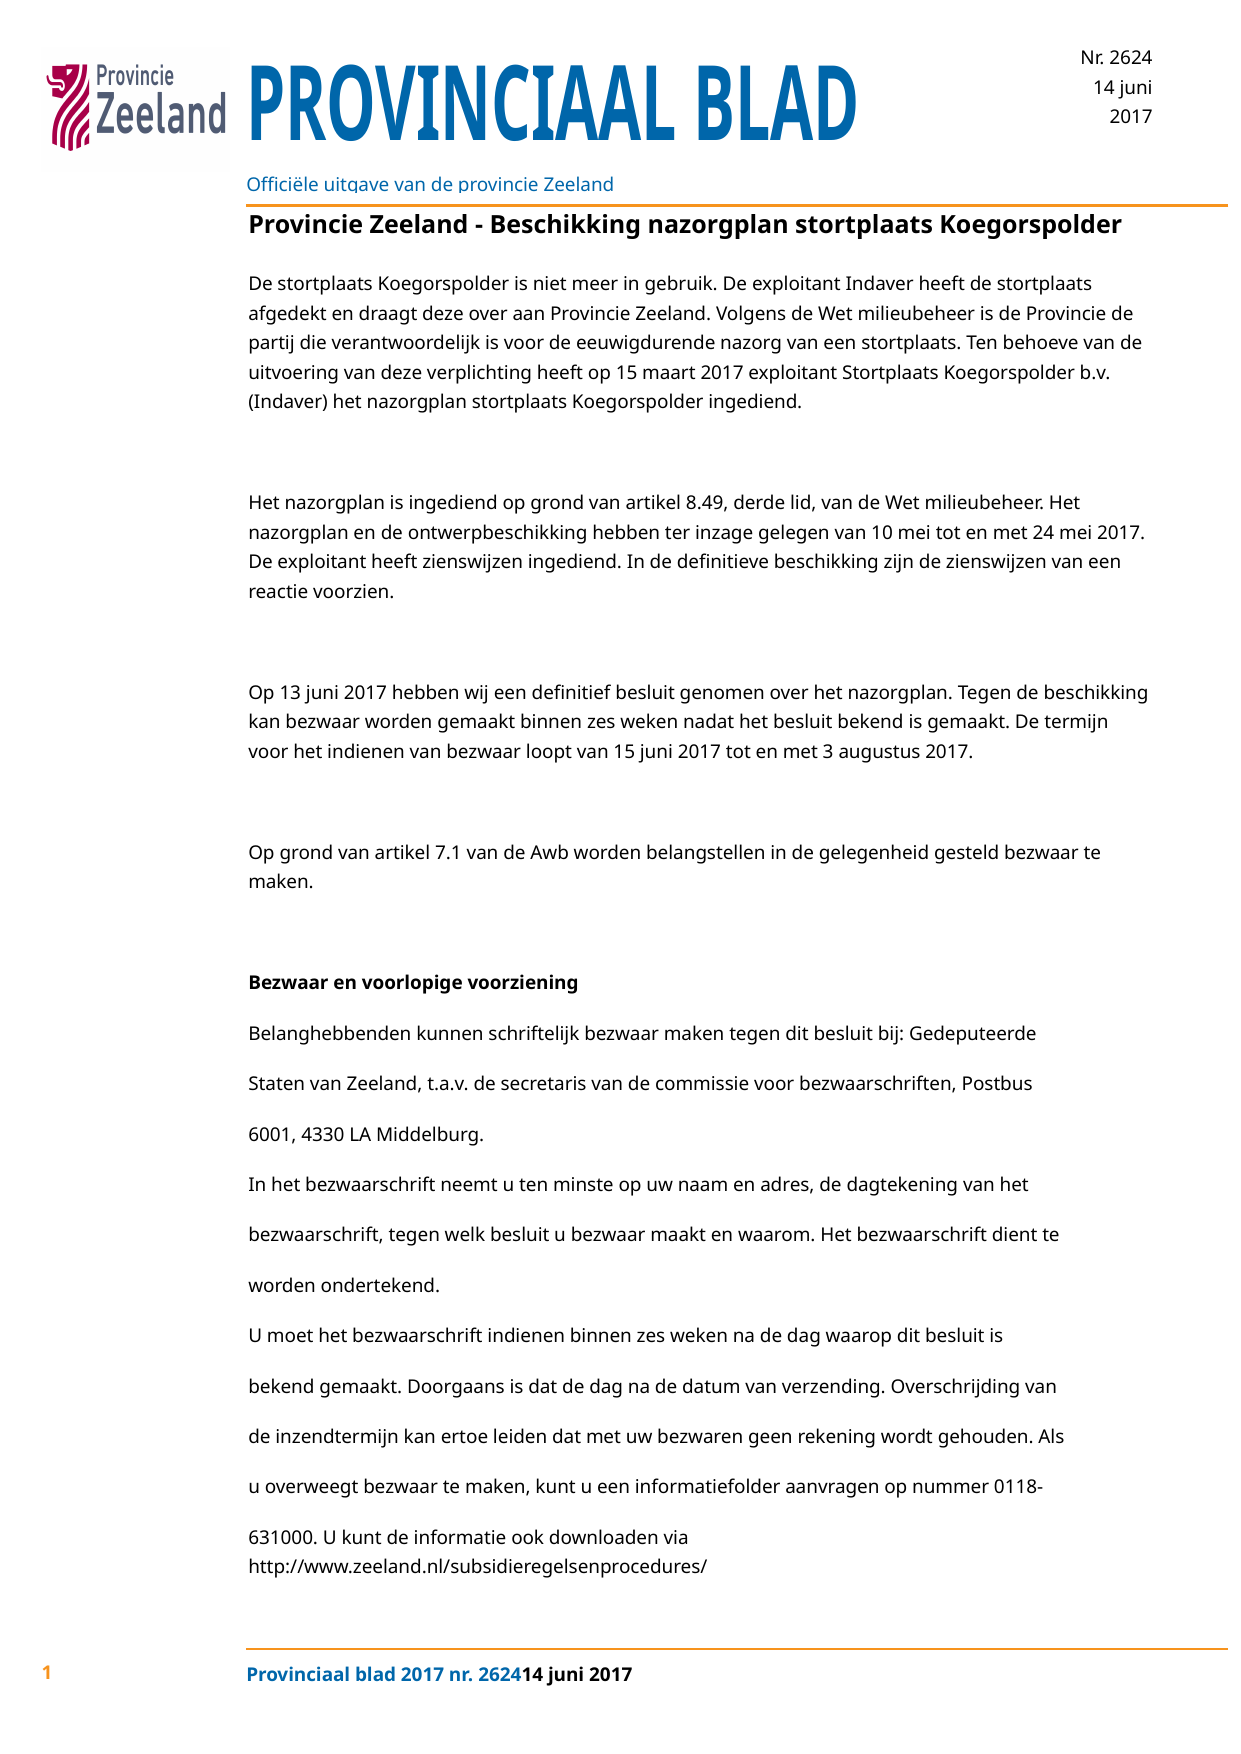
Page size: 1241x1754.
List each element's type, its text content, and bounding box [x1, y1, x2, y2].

text Het nazorgplan is ingediend op grond van artikel 8.49, derde lid, van de Wet milieubeheer. Het nazorgplan en de ontwerpbeschikking hebben ter inzage gelegen van 10 mei tot en met 24 mei 2017. De exploitant heeft zienswijzen ingediend. In de definitieve beschikking zijn de zienswijzen van een reactie voorzien. [248, 489, 1152, 604]
text Provincie Zeeland - Beschikking nazorgplan stortplaats Koegorspolder [248, 207, 1152, 241]
text bekend gemaakt. Doorgaans is dat de dag na de datum van verzending. Overschrijding van [248, 1373, 1152, 1398]
text u overweegt bezwaar te maken, kunt u een informatiefolder aanvragen op nummer 0118- [248, 1474, 1152, 1499]
text 631000. U kunt de informatie ook downloaden via http://www.zeeland.nl/subsidieregelsenprocedures/ [248, 1524, 1152, 1579]
text U moet het bezwaarschrift indienen binnen zes weken na de dag waarop dit besluit is [248, 1322, 1152, 1348]
text de inzendtermijn kan ertoe leiden dat met uw bezwaren geen rekening wordt gehouden. Als [248, 1423, 1152, 1449]
text Op 13 juni 2017 hebben wij een definitief besluit genomen over het nazorgplan. Tegen de beschikking kan bezwaar worden gemaakt binnen zes weken nadat het besluit bekend is gemaakt. De termijn voor het indienen van bezwaar loopt van 15 juni 2017 tot en met 3 augustus 2017. [248, 679, 1152, 764]
text Belanghebbenden kunnen schriftelijk bezwaar maken tegen dit besluit bij: Gedeputeerde [248, 1020, 1152, 1046]
text Op grond van artikel 7.1 van de Awb worden belangstellen in de gelegenheid gesteld bezwaar te maken. [248, 839, 1152, 894]
text bezwaarschrift, tegen welk besluit u bezwaar maakt en waarom. Het bezwaarschrift dient te [248, 1222, 1152, 1247]
picture [41, 47, 231, 172]
text 6001, 4330 LA Middelburg. [248, 1121, 1152, 1146]
text Bezwaar en voorlopige voorziening [248, 969, 1152, 995]
text worden ondertekend. [248, 1272, 1152, 1298]
text De stortplaats Koegorspolder is niet meer in gebruik. De exploitant Indaver heeft de stortplaats afgedekt en draagt deze over aan Provincie Zeeland. Volgens de Wet milieubeheer is de Provincie de partij die verantwoordelijk is voor de eeuwigdurende nazorg van een stortplaats. Ten behoeve van de uitvoering van deze verplichting heeft op 15 maart 2017 exploitant Stortplaats Koegorspolder b.v. (Indaver) het nazorgplan stortplaats Koegorspolder ingediend. [248, 270, 1152, 414]
text Staten van Zeeland, t.a.v. de secretaris van de commissie voor bezwaarschriften, Postbus [248, 1070, 1152, 1096]
text In het bezwaarschrift neemt u ten minste op uw naam en adres, de dagtekening van het [248, 1171, 1152, 1197]
